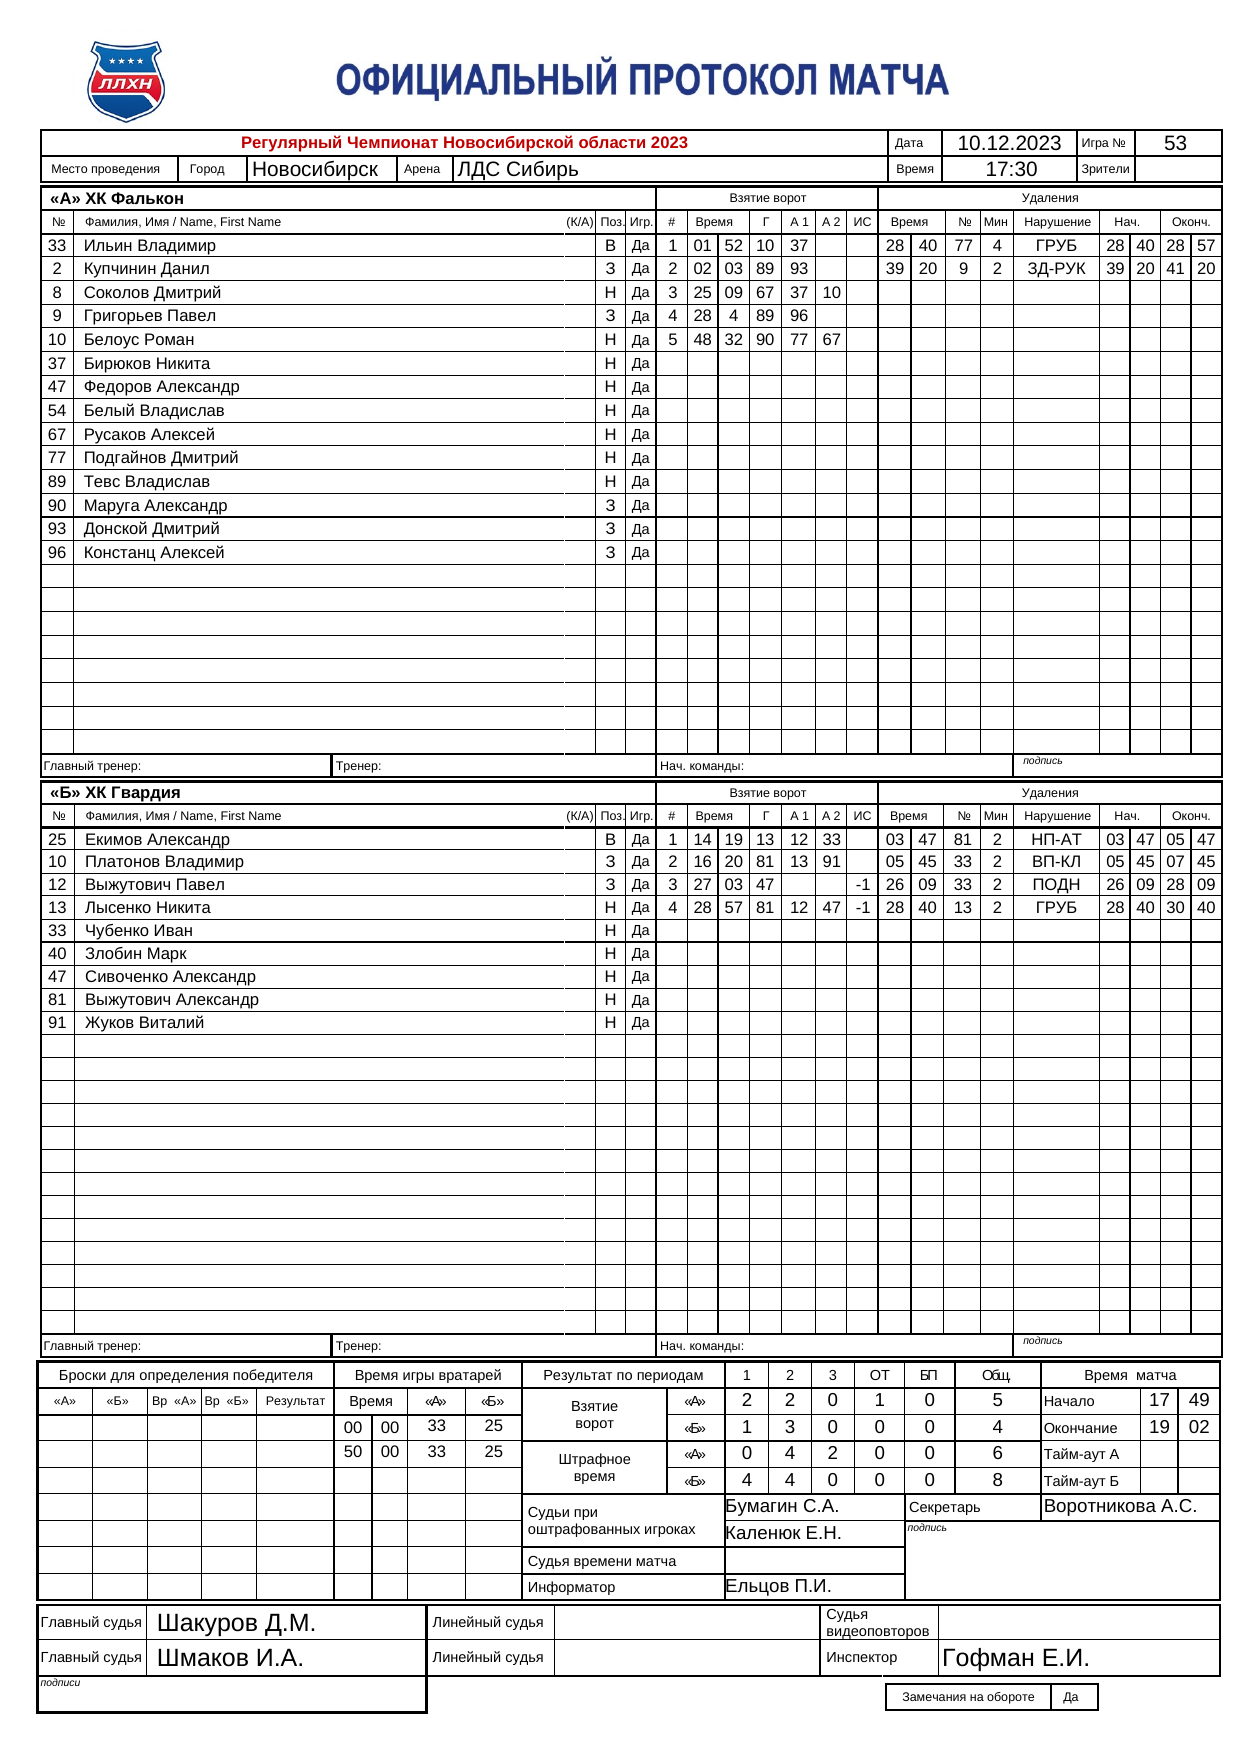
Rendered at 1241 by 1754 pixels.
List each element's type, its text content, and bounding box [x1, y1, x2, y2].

table_cell Н [596, 920, 625, 941]
table_cell [1014, 541, 1099, 564]
table_cell [847, 1311, 877, 1333]
table_cell [847, 399, 877, 422]
table_cell [1192, 446, 1221, 469]
table_cell [883, 1677, 1220, 1681]
table_cell [657, 636, 687, 658]
table_cell [782, 874, 815, 895]
table_cell 25 [42, 829, 74, 849]
table_cell [1131, 352, 1160, 374]
table_cell [912, 920, 943, 941]
table_cell 3 [769, 1415, 811, 1440]
table_cell [879, 1173, 910, 1195]
table_cell [1014, 966, 1099, 987]
table_cell [565, 730, 595, 753]
table_cell [1100, 683, 1129, 706]
table_cell 5 [956, 1389, 1040, 1413]
table_cell [912, 636, 945, 658]
table_cell Н [596, 966, 625, 987]
table_cell [719, 588, 749, 611]
table_cell 96 [42, 541, 73, 564]
table_cell [42, 730, 73, 753]
table_cell Н [596, 1012, 625, 1033]
table_cell [657, 943, 687, 964]
table_cell [257, 1574, 333, 1599]
table_cell Да [626, 494, 655, 516]
table_cell [946, 636, 980, 658]
table_cell [1161, 730, 1190, 753]
table_cell 90 [750, 328, 781, 351]
table_cell [879, 730, 910, 753]
table_cell (К/А) [565, 211, 595, 233]
table_cell [782, 989, 815, 1011]
table_cell [626, 1242, 655, 1264]
table_cell [847, 966, 877, 987]
table_cell [879, 376, 910, 398]
table_cell [408, 1521, 465, 1546]
table_cell [626, 683, 655, 706]
table_cell [719, 494, 749, 516]
table_cell 20 [719, 850, 749, 872]
table_cell [1131, 470, 1160, 493]
table_cell [1014, 943, 1099, 964]
table_cell [981, 281, 1013, 303]
table_cell [1161, 518, 1190, 540]
table_cell [719, 1288, 749, 1310]
table_cell Подгайнов Дмитрий [74, 446, 564, 469]
table_cell [688, 730, 717, 753]
table_cell [1131, 1219, 1160, 1241]
table_cell [565, 612, 595, 634]
table_cell 67 [42, 423, 73, 445]
table_cell ВП-КЛ [1014, 850, 1099, 872]
table_cell Да [626, 966, 655, 987]
table_cell [944, 966, 980, 987]
table_cell Купчинин Данил [74, 257, 564, 280]
table_cell [912, 470, 945, 493]
table_cell [1192, 612, 1221, 634]
table_cell [257, 1441, 333, 1467]
table_cell 1 [726, 1415, 768, 1440]
table_cell [912, 659, 945, 682]
table_cell Вр «Б» [202, 1389, 256, 1413]
table_cell Время [879, 211, 945, 233]
table_cell [912, 446, 945, 469]
table_cell [879, 281, 910, 303]
table_cell [1192, 376, 1221, 398]
table_cell [93, 1547, 147, 1573]
table_cell [1161, 707, 1190, 729]
table_cell [981, 494, 1013, 516]
table_cell [816, 966, 846, 987]
table_cell [74, 612, 564, 634]
table_cell [879, 1081, 910, 1103]
table_cell [816, 257, 846, 280]
table_cell 09 [719, 281, 749, 303]
table_cell [1192, 1081, 1221, 1103]
table_cell [257, 1521, 333, 1546]
table_cell [816, 1196, 846, 1218]
table_cell -1 [847, 896, 877, 918]
table_cell [335, 1521, 371, 1546]
table_cell [782, 541, 815, 564]
table_cell [148, 1468, 201, 1493]
table_cell [42, 1104, 74, 1126]
table_cell [981, 1311, 1013, 1333]
table_cell [596, 1150, 625, 1172]
table_cell [912, 1104, 943, 1126]
table_header Взятие ворот [657, 188, 877, 209]
table_cell [782, 707, 815, 729]
table_cell [75, 1173, 564, 1195]
table_cell [816, 1012, 846, 1033]
table_cell [42, 1311, 74, 1333]
table_cell [39, 1574, 92, 1599]
table_cell [688, 1104, 717, 1126]
table_cell [657, 423, 687, 445]
table_cell [657, 446, 687, 469]
table_cell [688, 423, 717, 445]
table_cell [565, 305, 595, 327]
table_cell 47 [1192, 829, 1221, 849]
table_cell [847, 1173, 877, 1195]
table_cell 03 [1100, 829, 1129, 849]
table_cell Сивоченко Александр [75, 966, 564, 987]
table_cell 81 [42, 989, 74, 1011]
table_cell [847, 1265, 877, 1287]
table_cell [1161, 399, 1190, 422]
table_cell Нарушение [1014, 805, 1099, 826]
table_cell [879, 399, 910, 422]
table_cell [981, 423, 1013, 445]
table_cell [847, 257, 877, 280]
table_cell [946, 707, 980, 729]
table_cell 02 [688, 257, 717, 280]
table_cell [1161, 966, 1190, 987]
table_cell [688, 518, 717, 540]
table_cell [750, 470, 781, 493]
table_cell [1192, 1104, 1221, 1126]
table_cell [1014, 1311, 1099, 1333]
table_cell [719, 1104, 749, 1126]
table_cell [782, 1081, 815, 1103]
table_header Да [1052, 1685, 1097, 1709]
table_cell Федоров Александр [74, 376, 564, 398]
table_cell [847, 683, 877, 706]
table_cell Игр. [626, 211, 655, 233]
table_cell [688, 920, 717, 941]
table_cell [1161, 1311, 1190, 1333]
table_cell [596, 1265, 625, 1287]
table_cell [93, 1416, 147, 1440]
table_cell 67 [816, 328, 846, 351]
table_cell [912, 518, 945, 540]
table_cell [912, 541, 945, 564]
table_cell [944, 1265, 980, 1287]
table_cell 13 [944, 896, 980, 918]
table_cell [1192, 1196, 1221, 1218]
table_cell Новосибирск [248, 157, 396, 181]
table_cell ИС [847, 211, 877, 233]
table_cell [688, 707, 717, 729]
table_cell [626, 1196, 655, 1218]
table_cell [847, 1196, 877, 1218]
table_cell Судья времени матча [523, 1548, 724, 1573]
table_cell [565, 1196, 595, 1218]
table_cell [657, 1288, 687, 1310]
table_cell [750, 1173, 781, 1195]
table_cell Донской Дмитрий [74, 518, 564, 540]
table_header Удаления [879, 188, 1221, 209]
table_cell [816, 1219, 846, 1241]
table_cell [750, 943, 781, 964]
table_cell [1100, 565, 1129, 587]
table_cell [946, 376, 980, 398]
table_cell [565, 565, 595, 587]
table_cell 93 [782, 257, 815, 280]
table_cell [657, 1242, 687, 1264]
table_cell З [596, 518, 625, 540]
table_cell [688, 943, 717, 964]
table_cell [1014, 730, 1099, 753]
table_cell [657, 494, 687, 516]
table_cell [1131, 541, 1160, 564]
table_cell 20 [912, 257, 945, 280]
table_cell [565, 659, 595, 682]
table_cell [596, 1288, 625, 1310]
table_cell [816, 1035, 846, 1057]
table_cell [879, 943, 910, 964]
table_cell [1161, 1173, 1190, 1195]
table_cell 40 [42, 943, 74, 964]
table_cell [1100, 1058, 1129, 1079]
table_cell [782, 1127, 815, 1149]
table_cell 45 [1192, 850, 1221, 872]
table_cell Н [596, 281, 625, 303]
table_cell [879, 446, 910, 469]
table_cell 20 [1131, 257, 1160, 280]
table_cell [1131, 943, 1160, 964]
table_cell ЗД-РУК [1014, 257, 1099, 280]
table_cell [719, 565, 749, 587]
table_cell [847, 423, 877, 445]
table_cell 00 [373, 1416, 407, 1440]
table_cell Да [626, 328, 655, 351]
table_cell 96 [782, 305, 815, 327]
table_cell [148, 1416, 201, 1440]
table_cell [946, 399, 980, 422]
table_cell [626, 612, 655, 634]
table_cell 2 [657, 257, 687, 280]
table_cell 25 [466, 1416, 521, 1440]
table_cell [946, 565, 980, 587]
table_cell Выжутович Павел [75, 874, 564, 895]
table_cell 54 [42, 399, 73, 422]
table_cell [1014, 636, 1099, 658]
table_cell -1 [847, 874, 877, 895]
table_cell [1131, 659, 1160, 682]
table_cell [75, 1242, 564, 1264]
table_cell подпись [1014, 1335, 1221, 1356]
table_cell [202, 1468, 256, 1493]
table_cell [1131, 966, 1160, 987]
picture [5, 28, 1179, 129]
table_cell Жуков Виталий [75, 1012, 564, 1033]
table_cell [750, 518, 781, 540]
table_cell [1014, 376, 1099, 398]
table_cell [39, 1521, 92, 1546]
table_cell [944, 1127, 980, 1149]
table_cell ГРУБ [1014, 896, 1099, 918]
table_cell Тевс Владислав [74, 470, 564, 493]
table_cell 03 [879, 829, 910, 849]
table_header 10.12.2023 [943, 131, 1076, 155]
table_cell [657, 612, 687, 634]
table_cell [408, 1494, 465, 1520]
table_cell [688, 1196, 717, 1218]
table_cell [565, 920, 595, 941]
table_cell [816, 352, 846, 374]
table_cell [1100, 1265, 1129, 1287]
table_cell 0 [905, 1389, 954, 1413]
table_cell 57 [719, 896, 749, 918]
table_cell [981, 328, 1013, 351]
table_cell [782, 1219, 815, 1241]
table_cell [981, 612, 1013, 634]
table_cell [816, 1265, 846, 1287]
table_cell [1192, 1012, 1221, 1033]
table_cell [912, 683, 945, 706]
table_cell [1014, 423, 1099, 445]
table_cell [565, 896, 595, 918]
table_cell 19 [719, 829, 749, 849]
table_cell 40 [1192, 896, 1221, 918]
table_cell [1131, 518, 1160, 540]
table_cell 0 [812, 1468, 854, 1493]
table_cell 40 [912, 235, 945, 256]
table_cell [1192, 966, 1221, 987]
table_cell [565, 1081, 595, 1103]
table_cell ИС [847, 805, 877, 826]
table_cell [596, 1104, 625, 1126]
table_cell Тренер: [333, 1335, 655, 1356]
table_cell З [596, 494, 625, 516]
table_cell [565, 1104, 595, 1126]
table_cell [93, 1574, 147, 1599]
table_cell [1131, 1058, 1160, 1079]
table_cell [42, 659, 73, 682]
table_cell [657, 1196, 687, 1218]
table_cell [565, 707, 595, 729]
table_cell [782, 636, 815, 658]
table_cell [750, 352, 781, 374]
table_cell [1161, 683, 1190, 706]
table_cell 05 [879, 850, 910, 872]
table_cell 0 [855, 1415, 904, 1440]
table_cell [719, 541, 749, 564]
table_cell Штрафное время [523, 1442, 666, 1493]
table_cell [42, 1150, 74, 1172]
table_cell [626, 707, 655, 729]
table_cell [1161, 1219, 1190, 1241]
table_cell 05 [1100, 850, 1129, 872]
table_cell [42, 565, 73, 587]
table_cell [939, 1606, 1219, 1639]
table_cell [816, 1081, 846, 1103]
table_cell [782, 920, 815, 941]
table_cell [816, 399, 846, 422]
table_cell Н [596, 943, 625, 964]
table_cell [565, 966, 595, 987]
table_cell [565, 235, 595, 256]
table_cell 91 [816, 850, 846, 872]
table_cell Нач. команды: [657, 755, 1012, 776]
table_cell [565, 588, 595, 611]
table_cell [1192, 636, 1221, 658]
table_cell 57 [1192, 235, 1221, 256]
table_cell [719, 1242, 749, 1264]
table_header 1 [726, 1363, 768, 1387]
table_cell [1100, 943, 1129, 964]
table_cell [1014, 1104, 1099, 1126]
table_cell 47 [750, 874, 781, 895]
table_cell Гофман Е.И. [939, 1640, 1219, 1675]
table_cell [912, 399, 945, 422]
table_cell 09 [912, 874, 943, 895]
table_cell [596, 636, 625, 658]
table_cell [466, 1494, 521, 1520]
table_header «Б» ХК Гвардия [42, 783, 655, 803]
table_cell [847, 636, 877, 658]
table_cell [782, 1196, 815, 1218]
table_cell ГРУБ [1014, 235, 1099, 256]
table_cell Место проведения [42, 157, 177, 181]
table_cell Да [626, 376, 655, 398]
table_cell 12 [42, 874, 74, 895]
table_cell Да [626, 920, 655, 941]
table_cell Инспектор [821, 1640, 938, 1675]
table_cell [912, 612, 945, 634]
table_cell [1192, 920, 1221, 941]
table_cell [688, 1219, 717, 1241]
table_cell # [657, 211, 687, 233]
table_cell 2 [981, 850, 1013, 872]
table_cell [1100, 1081, 1129, 1103]
table_cell [42, 1242, 74, 1264]
table_cell [657, 989, 687, 1011]
table_cell [847, 943, 877, 964]
table_cell [657, 920, 687, 941]
table_cell [1161, 1288, 1190, 1310]
table_cell Арена [398, 157, 452, 181]
table_cell [1192, 1035, 1221, 1057]
table_cell Чубенко Иван [75, 920, 564, 941]
table_cell [1192, 1150, 1221, 1172]
table_cell [981, 659, 1013, 682]
table_cell [912, 494, 945, 516]
table_cell [657, 541, 687, 564]
table_cell Да [626, 943, 655, 964]
table_cell [944, 1012, 980, 1033]
table_cell [202, 1574, 256, 1599]
table_cell [981, 1058, 1013, 1079]
table_cell [688, 1081, 717, 1103]
table_cell 6 [956, 1442, 1040, 1467]
table_cell Лысенко Никита [75, 896, 564, 918]
table_cell [847, 1219, 877, 1241]
table_cell № [42, 211, 73, 233]
table_cell [1161, 446, 1190, 469]
table_cell [75, 1265, 564, 1287]
table_cell [879, 1219, 910, 1241]
table_cell [565, 257, 595, 280]
table_cell 28 [1161, 235, 1190, 256]
table_cell [912, 1058, 943, 1079]
table_cell [946, 730, 980, 753]
table_cell 81 [750, 896, 781, 918]
table_cell [847, 1081, 877, 1103]
table_cell [626, 636, 655, 658]
table_cell [1014, 494, 1099, 516]
table_cell [42, 1081, 74, 1103]
table_header Результат по периодам [523, 1363, 724, 1387]
table_cell Платонов Владимир [75, 850, 564, 872]
table_cell [912, 943, 943, 964]
table_cell [719, 470, 749, 493]
table_cell [1161, 943, 1190, 964]
table_cell [596, 1196, 625, 1218]
table_cell [912, 1035, 943, 1057]
table_cell [1014, 989, 1099, 1011]
table_cell [750, 1035, 781, 1057]
table_cell [1161, 470, 1190, 493]
table_cell 2 [981, 874, 1013, 895]
table_cell [879, 1104, 910, 1126]
table_cell [565, 989, 595, 1011]
table_cell Бумагин С.А. [726, 1495, 904, 1520]
table_cell [782, 1150, 815, 1172]
table_cell Да [626, 850, 655, 872]
table_cell «А» [668, 1442, 724, 1467]
table_cell 0 [812, 1415, 854, 1440]
table_cell [912, 1265, 943, 1287]
table_cell [565, 683, 595, 706]
table_cell В [596, 235, 625, 256]
table_cell [750, 588, 781, 611]
table_cell 52 [719, 235, 749, 256]
table_cell [847, 850, 877, 872]
table_cell [847, 1150, 877, 1172]
table_cell [565, 1242, 595, 1264]
table_cell 2 [981, 257, 1013, 280]
table_cell 77 [42, 446, 73, 469]
table_cell [981, 683, 1013, 706]
table_cell [42, 707, 73, 729]
table_cell [373, 1468, 407, 1493]
table_cell [782, 943, 815, 964]
table_cell [688, 1265, 717, 1287]
table_cell [596, 1058, 625, 1079]
table_cell Зрители [1078, 157, 1134, 181]
table_cell Фамилия, Имя / Name, First Name [74, 211, 565, 233]
table_cell 16 [688, 850, 717, 872]
table_cell [879, 352, 910, 374]
table_cell [1161, 612, 1190, 634]
table_cell [1192, 1173, 1221, 1195]
table_cell [596, 1242, 625, 1264]
table_cell [596, 1127, 625, 1149]
table_cell [816, 1058, 846, 1079]
table_cell [912, 1311, 943, 1333]
table_cell [565, 1265, 595, 1287]
table_cell [782, 730, 815, 753]
table_cell [912, 565, 945, 587]
table_cell Время [889, 157, 941, 181]
table_cell [466, 1574, 521, 1599]
table_cell # [657, 805, 687, 826]
table_cell [750, 636, 781, 658]
table_cell [750, 707, 781, 729]
table_cell А 1 [782, 211, 815, 233]
table_cell [1192, 470, 1221, 493]
table_cell [626, 730, 655, 753]
table_cell 77 [946, 235, 980, 256]
table_cell Н [596, 989, 625, 1011]
table_cell [944, 1196, 980, 1218]
table_cell [944, 1311, 980, 1333]
table_cell «Б » [466, 1389, 521, 1413]
table_cell [688, 1242, 717, 1264]
table_cell [626, 1127, 655, 1149]
table_cell [1100, 1012, 1129, 1033]
table_cell [847, 376, 877, 398]
table_cell 28 [688, 305, 717, 327]
table_cell [816, 1311, 846, 1333]
table_cell [816, 588, 846, 611]
table_cell [1161, 281, 1190, 303]
table_cell 03 [719, 874, 749, 895]
table_cell 10 [42, 328, 73, 351]
table_cell [750, 1127, 781, 1149]
table_cell 09 [1131, 874, 1160, 895]
table_cell [657, 1104, 687, 1126]
table_cell [1100, 1288, 1129, 1310]
table_cell [719, 423, 749, 445]
table_cell [1131, 1288, 1160, 1310]
table_cell [657, 588, 687, 611]
table_cell Да [626, 257, 655, 280]
table_cell [847, 494, 877, 516]
table_cell [782, 518, 815, 540]
table_cell [944, 1242, 980, 1264]
table_cell [946, 659, 980, 682]
table_cell [816, 659, 846, 682]
table_cell Оконч. [1161, 805, 1221, 826]
table_cell [912, 1288, 943, 1310]
table_cell [596, 707, 625, 729]
table_cell [782, 376, 815, 398]
table_cell [879, 494, 910, 516]
table_cell [719, 966, 749, 987]
table_cell [981, 707, 1013, 729]
table_cell [148, 1521, 201, 1546]
table_cell [879, 989, 910, 1011]
table_cell [782, 1173, 815, 1195]
table_cell [719, 1058, 749, 1079]
table_cell Поз. [596, 805, 625, 826]
table_cell [39, 1416, 92, 1440]
table_cell [565, 470, 595, 493]
table_cell [596, 1311, 625, 1333]
table_cell [75, 1311, 564, 1333]
table_cell 47 [816, 896, 846, 918]
table_cell Главный тренер: [42, 1335, 330, 1356]
table_cell [719, 707, 749, 729]
table_cell [847, 730, 877, 753]
table_cell [1014, 399, 1099, 422]
table_cell Тайм-аут Б [1042, 1468, 1140, 1493]
table_cell [148, 1547, 201, 1573]
table_cell [816, 423, 846, 445]
table_cell [657, 730, 687, 753]
table_cell Да [626, 541, 655, 564]
table_cell [816, 1173, 846, 1195]
table_cell [373, 1521, 407, 1546]
table_cell [719, 518, 749, 540]
table_cell 39 [1100, 257, 1129, 280]
table_cell [42, 588, 73, 611]
table_cell [816, 376, 846, 398]
table_cell [688, 470, 717, 493]
table_cell [75, 1219, 564, 1241]
table_cell [1179, 1468, 1219, 1493]
table_cell 00 [373, 1441, 407, 1467]
table_cell [626, 1219, 655, 1241]
table_cell [847, 305, 877, 327]
table_cell Г [750, 211, 781, 233]
table_cell [148, 1441, 201, 1467]
table_cell [1161, 1127, 1190, 1149]
table_cell [750, 659, 781, 682]
table_cell 17 [1141, 1389, 1177, 1413]
table_cell [847, 612, 877, 634]
table_cell [981, 636, 1013, 658]
table_cell [565, 943, 595, 964]
table_cell [688, 541, 717, 564]
table_cell [657, 352, 687, 374]
table_cell [981, 1219, 1013, 1241]
table_cell Ильин Владимир [74, 235, 564, 256]
table_cell 26 [1100, 874, 1129, 895]
table_cell [657, 1081, 687, 1103]
table_cell [1131, 328, 1160, 351]
table_cell Время [335, 1389, 407, 1413]
table_cell Констанц Алексей [74, 541, 564, 564]
table_cell [596, 659, 625, 682]
table_cell [688, 588, 717, 611]
table_cell [626, 565, 655, 587]
table_cell 8 [956, 1468, 1040, 1493]
table_cell [946, 612, 980, 634]
table_cell [981, 588, 1013, 611]
table_cell [93, 1494, 147, 1520]
table_cell [719, 920, 749, 941]
table_cell Григорьев Павел [74, 305, 564, 327]
table_cell [1100, 328, 1129, 351]
table_cell [657, 376, 687, 398]
table_cell 5 [657, 328, 687, 351]
table_cell [879, 636, 910, 658]
table_cell [981, 1127, 1013, 1149]
table_cell [750, 1242, 781, 1264]
table_cell [816, 541, 846, 564]
table_cell [1192, 989, 1221, 1011]
table_cell 90 [42, 494, 73, 516]
table_cell [1161, 305, 1190, 327]
table_cell [626, 1265, 655, 1287]
table_cell [657, 659, 687, 682]
table_cell [1100, 446, 1129, 469]
table_cell [912, 1081, 943, 1103]
table_cell [750, 1081, 781, 1103]
table_cell [981, 1242, 1013, 1264]
table_cell [719, 659, 749, 682]
table_cell [1161, 1058, 1190, 1079]
table_cell Игр. [626, 805, 655, 826]
table_cell Н [596, 399, 625, 422]
table_cell 4 [657, 305, 687, 327]
table_cell Главный судья [39, 1606, 146, 1639]
table_cell [816, 683, 846, 706]
table_cell Да [626, 1012, 655, 1033]
table_cell 17:30 [943, 157, 1076, 181]
table_cell [1131, 1127, 1160, 1149]
table_cell [981, 352, 1013, 374]
table_cell [816, 565, 846, 587]
table_cell [944, 1035, 980, 1057]
table_cell [596, 1081, 625, 1103]
table_cell [335, 1547, 371, 1573]
table_cell [912, 281, 945, 303]
table_cell [719, 1012, 749, 1033]
table_cell [879, 565, 910, 587]
table_cell 28 [1100, 896, 1129, 918]
table_cell [816, 1150, 846, 1172]
table_cell [944, 1173, 980, 1195]
table_cell 28 [1100, 235, 1129, 256]
table_cell [1192, 1288, 1221, 1310]
table_cell [596, 730, 625, 753]
table_cell [1131, 1012, 1160, 1033]
table_cell Н [596, 376, 625, 398]
table_cell [750, 541, 781, 564]
table_header Регулярный Чемпионат Новосибирской области 2023 [42, 131, 887, 155]
table_cell [1131, 376, 1160, 398]
table_cell [93, 1441, 147, 1467]
table_cell [981, 518, 1013, 540]
table_cell [1192, 1265, 1221, 1287]
table_cell [847, 328, 877, 351]
table_cell [1100, 399, 1129, 422]
table_cell [1192, 683, 1221, 706]
table_cell [912, 1173, 943, 1195]
table_cell 25 [688, 281, 717, 303]
table_cell [981, 1035, 1013, 1057]
table_cell [782, 352, 815, 374]
table_cell 26 [879, 874, 910, 895]
table_cell [750, 1150, 781, 1172]
table_cell [408, 1574, 465, 1599]
table_cell [1100, 588, 1129, 611]
table_cell [879, 518, 910, 540]
table_cell [1192, 423, 1221, 445]
table_cell [719, 1265, 749, 1287]
table_cell [74, 659, 564, 682]
table_header Замечания на обороте [887, 1685, 1050, 1709]
table_cell [1192, 943, 1221, 964]
table_cell [1131, 281, 1160, 303]
table_cell [1192, 281, 1221, 303]
table_cell [39, 1494, 92, 1520]
table_cell [565, 1150, 595, 1172]
table_cell [1131, 588, 1160, 611]
table_cell 2 [726, 1389, 768, 1413]
table_cell [782, 659, 815, 682]
table_cell [373, 1494, 407, 1520]
table_cell 19 [1141, 1415, 1177, 1440]
table_cell [1014, 1127, 1099, 1149]
table_cell Да [626, 446, 655, 469]
table_cell 28 [688, 896, 717, 918]
table_cell Шакуров Д.М. [147, 1606, 425, 1639]
table_cell [74, 730, 564, 753]
table_cell 47 [1131, 829, 1160, 849]
table_cell [816, 1104, 846, 1126]
table_cell [1014, 1150, 1099, 1172]
table_cell [657, 683, 687, 706]
table_cell [1192, 1058, 1221, 1079]
table_cell [719, 1173, 749, 1195]
table_cell [565, 1012, 595, 1033]
table_cell [912, 376, 945, 398]
table_cell 33 [816, 829, 846, 849]
table_cell [202, 1441, 256, 1467]
table_cell [74, 565, 564, 587]
table_cell [719, 943, 749, 964]
table_cell [912, 305, 945, 327]
table_cell А 2 [816, 805, 846, 826]
table_cell [981, 943, 1013, 964]
table_cell [1192, 588, 1221, 611]
table_cell [782, 1058, 815, 1079]
table_cell [946, 328, 980, 351]
table_header 53 [1136, 131, 1221, 155]
table_cell [847, 352, 877, 374]
table_cell [74, 707, 564, 729]
table_cell [408, 1468, 465, 1493]
table_cell [719, 1311, 749, 1333]
table_cell [879, 1288, 910, 1310]
table_cell [1014, 565, 1099, 587]
table_cell Да [626, 399, 655, 422]
table_cell [944, 1081, 980, 1103]
table_cell Время [688, 211, 749, 233]
table_cell [1192, 730, 1221, 753]
table_cell Н [596, 446, 625, 469]
table_cell [565, 874, 595, 895]
table_cell [657, 1150, 687, 1172]
table_cell [1131, 1311, 1160, 1333]
table_cell [1100, 281, 1129, 303]
table_cell [42, 1035, 74, 1057]
table_cell [1161, 1081, 1190, 1103]
table_cell [879, 1196, 910, 1218]
table_cell [1192, 1242, 1221, 1264]
table_cell Да [626, 989, 655, 1011]
table_cell [75, 1081, 564, 1103]
table_cell [626, 1104, 655, 1126]
table_cell 07 [1161, 850, 1190, 872]
table_cell [816, 612, 846, 634]
table_cell [1100, 1127, 1129, 1149]
table_cell Нач. [1100, 211, 1160, 233]
table_cell 28 [1161, 874, 1190, 895]
table_cell [1192, 659, 1221, 682]
table_cell [75, 1035, 564, 1057]
table_cell [257, 1416, 333, 1440]
table_cell [1161, 1242, 1190, 1264]
table_cell [750, 446, 781, 469]
table_cell «А» [39, 1389, 92, 1413]
table_cell [879, 423, 910, 445]
table_cell [719, 612, 749, 634]
table_cell [565, 1311, 595, 1333]
table_header Игра № [1078, 131, 1134, 155]
table_cell [688, 966, 717, 987]
table_cell 33 [42, 920, 74, 941]
table_cell А 1 [782, 805, 815, 826]
table_cell [335, 1574, 371, 1599]
table_cell [1161, 423, 1190, 445]
table_cell [816, 920, 846, 941]
table_cell [946, 518, 980, 540]
table_cell [981, 541, 1013, 564]
table_cell 89 [42, 470, 73, 493]
table_cell [912, 588, 945, 611]
table_cell [1192, 565, 1221, 587]
table_cell [42, 1173, 74, 1195]
table_cell 40 [1131, 235, 1160, 256]
table_cell [75, 1288, 564, 1310]
table_cell [428, 1677, 882, 1711]
table_cell [782, 1242, 815, 1264]
table_cell [688, 683, 717, 706]
table_cell [1131, 399, 1160, 422]
table_cell [42, 1058, 74, 1079]
table_cell 20 [1192, 257, 1221, 280]
table_cell [879, 328, 910, 351]
table_cell [565, 1219, 595, 1241]
table_cell [1136, 157, 1221, 181]
table_cell [688, 1012, 717, 1033]
table_cell [1192, 1127, 1221, 1149]
table_cell [688, 352, 717, 374]
table_cell [981, 565, 1013, 587]
table_cell [1100, 376, 1129, 398]
table_cell [847, 541, 877, 564]
table_cell [202, 1494, 256, 1520]
table_cell [626, 1150, 655, 1172]
table_cell [1131, 1265, 1160, 1287]
table_cell [202, 1521, 256, 1546]
table_cell [981, 966, 1013, 987]
table_cell [816, 874, 846, 895]
table_cell [1192, 1311, 1221, 1333]
table_cell [626, 1311, 655, 1333]
table_cell [1014, 920, 1099, 941]
table_cell 48 [688, 328, 717, 351]
table_cell [1131, 989, 1160, 1011]
table_cell [879, 470, 910, 493]
table_cell [1014, 446, 1099, 469]
table_cell 12 [782, 896, 815, 918]
table_cell [1192, 1219, 1221, 1241]
table_cell 14 [688, 829, 717, 849]
table_cell [1161, 494, 1190, 516]
table_cell Оконч. [1161, 211, 1221, 233]
table_cell 0 [855, 1468, 904, 1493]
table_cell [1131, 565, 1160, 587]
table_cell 81 [750, 850, 781, 872]
table_cell [719, 1150, 749, 1172]
table_cell [1100, 305, 1129, 327]
table_cell Город [179, 157, 246, 181]
table_cell [912, 730, 945, 753]
table_cell 67 [750, 281, 781, 303]
table_cell № [42, 805, 74, 826]
table_cell [1131, 683, 1160, 706]
table_cell [1131, 305, 1160, 327]
table_cell [750, 1311, 781, 1333]
table_cell [719, 1196, 749, 1218]
table_cell Да [626, 305, 655, 327]
table_cell 28 [879, 235, 910, 256]
table_cell [847, 565, 877, 587]
table_cell [847, 470, 877, 493]
table_cell [148, 1494, 201, 1520]
table_cell [466, 1468, 521, 1493]
table_cell [688, 376, 717, 398]
table_cell [847, 281, 877, 303]
table_cell [688, 399, 717, 422]
table_cell [1161, 920, 1190, 941]
table_cell 37 [782, 235, 815, 256]
table_cell [782, 494, 815, 516]
table_cell [1131, 1035, 1160, 1057]
table_cell ПОДН [1014, 874, 1099, 895]
table_cell [657, 470, 687, 493]
table_cell [912, 1219, 943, 1241]
table_cell [981, 1173, 1013, 1195]
table_cell [565, 850, 595, 872]
table_cell [1100, 966, 1129, 987]
table_cell [626, 1035, 655, 1057]
table_cell [1192, 518, 1221, 540]
table_cell 47 [42, 966, 74, 987]
table_cell [657, 1173, 687, 1195]
table_cell Линейный судья [428, 1640, 554, 1675]
table_cell [688, 1173, 717, 1195]
table_cell 33 [944, 850, 980, 872]
table_cell [782, 1035, 815, 1057]
table_cell [1100, 1196, 1129, 1218]
table_cell [596, 683, 625, 706]
table_cell [1131, 730, 1160, 753]
table_cell [1014, 1173, 1099, 1195]
table_cell [1100, 494, 1129, 516]
table_cell З [596, 541, 625, 564]
table_cell [565, 1127, 595, 1149]
table_cell [1131, 1081, 1160, 1103]
table_cell [946, 305, 980, 327]
table_cell [657, 565, 687, 587]
table_header Время матча [1042, 1363, 1219, 1387]
table_cell 0 [855, 1442, 904, 1467]
table_cell [981, 376, 1013, 398]
table_cell [879, 1058, 910, 1079]
table_cell [782, 612, 815, 634]
table_cell Нач. [1100, 805, 1160, 826]
table_cell Да [626, 518, 655, 540]
table_cell 2 [981, 896, 1013, 918]
table_cell [946, 683, 980, 706]
table_cell [1100, 423, 1129, 445]
table_cell Да [626, 235, 655, 256]
table_cell [75, 1058, 564, 1079]
table_cell Бирюков Никита [74, 352, 564, 374]
table_cell [93, 1468, 147, 1493]
table_cell [626, 1173, 655, 1195]
table_cell 37 [782, 281, 815, 303]
table_cell [912, 352, 945, 374]
table_cell [257, 1468, 333, 1493]
table_header Удаления [879, 783, 1221, 803]
table_cell [565, 494, 595, 516]
table_cell Г [750, 805, 781, 826]
table_cell [1100, 470, 1129, 493]
table_cell [847, 829, 877, 849]
table_cell [42, 1127, 74, 1149]
table_cell [626, 1058, 655, 1079]
table_cell [688, 659, 717, 682]
table_cell [1014, 588, 1099, 611]
table_cell [688, 612, 717, 634]
table_cell 45 [912, 850, 943, 872]
table_cell [750, 683, 781, 706]
table_cell [565, 423, 595, 445]
table_cell [657, 1012, 687, 1033]
table_cell 3 [657, 281, 687, 303]
table_cell Злобин Марк [75, 943, 564, 964]
table_cell Соколов Дмитрий [74, 281, 564, 303]
table_cell [1131, 636, 1160, 658]
table_cell [879, 707, 910, 729]
table_cell 89 [750, 305, 781, 327]
table_cell Воротникова А.С. [1042, 1495, 1219, 1520]
table_cell [1161, 1012, 1190, 1033]
table_cell [1014, 470, 1099, 493]
table_cell [782, 1311, 815, 1333]
table_cell [657, 1265, 687, 1287]
table_cell Н [596, 470, 625, 493]
table_cell [879, 1242, 910, 1264]
table_cell подписи [39, 1677, 425, 1711]
table_cell [657, 399, 687, 422]
table_cell [1014, 707, 1099, 729]
table_cell [657, 1127, 687, 1149]
table_cell Выжутович Александр [75, 989, 564, 1011]
table_cell [1161, 588, 1190, 611]
table_cell [879, 966, 910, 987]
table_cell [847, 1127, 877, 1149]
table_cell [1131, 1150, 1160, 1172]
table_cell [944, 1104, 980, 1126]
table_cell [750, 565, 781, 587]
table_cell [816, 989, 846, 1011]
table_cell [944, 1058, 980, 1079]
table_cell [565, 281, 595, 303]
table_cell [1161, 659, 1190, 682]
table_cell [565, 399, 595, 422]
table_cell [981, 1265, 1013, 1287]
table_cell Да [626, 281, 655, 303]
table_cell [946, 423, 980, 445]
table_cell подпись [1014, 755, 1221, 776]
table_cell 10 [750, 235, 781, 256]
table_cell [1161, 1150, 1190, 1172]
table_cell [373, 1574, 407, 1599]
table_cell [42, 1265, 74, 1287]
table_cell Н [596, 896, 625, 918]
table_cell 2 [769, 1389, 811, 1413]
table_cell [782, 470, 815, 493]
table_header БП [905, 1363, 954, 1387]
table_cell [1099, 1682, 1220, 1711]
table_cell [816, 636, 846, 658]
table_cell 27 [688, 874, 717, 895]
table_cell [657, 966, 687, 987]
table_cell З [596, 850, 625, 872]
table_cell Линейный судья [428, 1606, 554, 1639]
table_cell Шмаков И.А. [147, 1640, 425, 1675]
table_cell Да [626, 470, 655, 493]
table_cell [335, 1468, 371, 1493]
table_cell [944, 989, 980, 1011]
table_cell [1100, 1173, 1129, 1195]
table_cell 03 [719, 257, 749, 280]
table_cell [750, 399, 781, 422]
table_cell [981, 446, 1013, 469]
table_cell 45 [1131, 850, 1160, 872]
table_cell 33 [408, 1416, 465, 1440]
table_cell [816, 518, 846, 540]
table_cell 05 [1161, 829, 1190, 849]
table_cell [816, 1288, 846, 1310]
table_cell [879, 683, 910, 706]
table_cell [719, 446, 749, 469]
table_cell [879, 541, 910, 564]
table_cell [39, 1441, 92, 1467]
table_cell Н [596, 423, 625, 445]
table_cell Взятие ворот [523, 1389, 666, 1440]
table_cell [981, 470, 1013, 493]
table_cell [946, 541, 980, 564]
table_cell [626, 588, 655, 611]
table_cell [750, 1012, 781, 1033]
table_cell [816, 446, 846, 469]
table_cell Белоус Роман [74, 328, 564, 351]
table_cell [981, 399, 1013, 422]
table_cell [944, 1219, 980, 1241]
table_cell [782, 423, 815, 445]
table_cell [1141, 1468, 1177, 1493]
table_cell [944, 1150, 980, 1172]
table_cell Нарушение [1014, 211, 1099, 233]
table_cell [847, 1242, 877, 1264]
table_cell [1131, 920, 1160, 941]
table_cell Главный тренер: [42, 755, 330, 776]
table_cell [1100, 920, 1129, 941]
table_cell [816, 305, 846, 327]
table_cell [946, 588, 980, 611]
table_cell [981, 1150, 1013, 1172]
table_cell 47 [912, 829, 943, 849]
table_cell [1014, 1265, 1099, 1287]
table_cell 4 [769, 1468, 811, 1493]
table_cell [750, 494, 781, 516]
table_cell [42, 636, 73, 658]
table_cell 40 [1131, 896, 1160, 918]
table_cell [981, 730, 1013, 753]
table_cell [1131, 446, 1160, 469]
table_cell [1192, 494, 1221, 516]
table_cell [93, 1521, 147, 1546]
table_cell [782, 683, 815, 706]
table_header 2 [769, 1363, 811, 1387]
table_cell [565, 829, 595, 849]
table_cell 10 [816, 281, 846, 303]
table_cell [719, 376, 749, 398]
table_cell [1014, 1012, 1099, 1033]
table_cell [1014, 281, 1099, 303]
table_cell [1100, 1242, 1129, 1264]
table_cell [1141, 1441, 1177, 1467]
table_cell [1192, 305, 1221, 327]
table_cell [912, 1127, 943, 1149]
table_cell [782, 966, 815, 987]
table_cell Секретарь [906, 1495, 1040, 1520]
table_header Взятие ворот [657, 783, 877, 803]
table_cell [1179, 1441, 1219, 1467]
table_cell [1100, 1104, 1129, 1126]
table_cell [981, 1104, 1013, 1126]
table_cell № [944, 805, 980, 826]
table_cell [750, 1219, 781, 1241]
table_cell 0 [905, 1415, 954, 1440]
table_cell [1192, 707, 1221, 729]
table_cell подпись [906, 1522, 1219, 1599]
table_cell [879, 305, 910, 327]
table_cell Белый Владислав [74, 399, 564, 422]
table_cell Окончание [1042, 1415, 1140, 1440]
table_cell Русаков Алексей [74, 423, 564, 445]
table_cell [1100, 1219, 1129, 1241]
table_cell [688, 1150, 717, 1172]
table_cell [1131, 1173, 1160, 1195]
table_cell [1192, 541, 1221, 564]
table_cell [750, 730, 781, 753]
table_cell [912, 328, 945, 351]
table_cell [565, 518, 595, 540]
table_cell 77 [782, 328, 815, 351]
table_cell [1161, 1035, 1190, 1057]
table_cell [847, 446, 877, 469]
table_cell Н [596, 328, 625, 351]
table_cell [946, 352, 980, 374]
table_cell [816, 943, 846, 964]
table_cell [1014, 683, 1099, 706]
table_cell [565, 376, 595, 398]
table_cell 8 [42, 281, 73, 303]
table_cell [1100, 1150, 1129, 1172]
table_cell [1014, 1219, 1099, 1241]
table_cell Тренер: [333, 755, 655, 776]
table_cell 50 [335, 1441, 371, 1467]
table_cell Судьи при оштрафованных игроках [523, 1495, 724, 1546]
table_header «А» ХК Фалькон [42, 188, 655, 209]
table_cell [944, 1288, 980, 1310]
table_cell Тайм-аут А [1042, 1441, 1140, 1467]
table_cell 4 [657, 896, 687, 918]
table_cell [847, 920, 877, 941]
table_cell [847, 707, 877, 729]
table_cell [202, 1416, 256, 1440]
table_cell Да [626, 896, 655, 918]
table_cell [879, 612, 910, 634]
table_cell 13 [782, 850, 815, 872]
table_cell [912, 1150, 943, 1172]
table_cell [750, 423, 781, 445]
table_cell [750, 612, 781, 634]
table_cell [1161, 376, 1190, 398]
table_cell [688, 989, 717, 1011]
table_cell [565, 1035, 595, 1057]
table_cell [847, 1058, 877, 1079]
table_cell [816, 494, 846, 516]
table_cell [688, 636, 717, 658]
table_cell [946, 470, 980, 493]
table_cell [847, 518, 877, 540]
table_cell «Б» [668, 1415, 724, 1440]
table_cell [1014, 1196, 1099, 1218]
table_cell 32 [719, 328, 749, 351]
table_cell [202, 1547, 256, 1573]
table_cell [1131, 1104, 1160, 1126]
table_cell Да [626, 423, 655, 445]
table_cell 81 [944, 829, 980, 849]
table_header Дата [889, 131, 941, 155]
table_cell [596, 588, 625, 611]
table_cell Мин [981, 805, 1013, 826]
table_cell [912, 423, 945, 445]
table_cell 33 [944, 874, 980, 895]
table_cell [1100, 707, 1129, 729]
table_cell [42, 1288, 74, 1310]
table_cell [1014, 1242, 1099, 1264]
table_cell [719, 1035, 749, 1057]
table_cell [39, 1547, 92, 1573]
table_cell [1161, 328, 1190, 351]
table_cell [466, 1521, 521, 1546]
table_cell 0 [726, 1442, 768, 1467]
table_cell 49 [1179, 1389, 1219, 1413]
table_cell [1100, 659, 1129, 682]
table_cell [1100, 730, 1129, 753]
table_cell В [596, 829, 625, 849]
table_cell [879, 1150, 910, 1172]
table_cell [373, 1547, 407, 1573]
table_cell Мин [981, 211, 1013, 233]
table_header Общ. [956, 1363, 1040, 1387]
table_cell [39, 1468, 92, 1493]
table_cell [1131, 1242, 1160, 1264]
table_cell № [946, 211, 980, 233]
table_cell [1100, 636, 1129, 658]
table_cell [879, 1265, 910, 1287]
table_cell 12 [782, 829, 815, 849]
table_cell [946, 494, 980, 516]
table_cell [944, 920, 980, 941]
table_cell Да [626, 829, 655, 849]
table_cell [1014, 518, 1099, 540]
table_cell 02 [1179, 1415, 1219, 1440]
table_cell 4 [981, 235, 1013, 256]
table_cell [847, 989, 877, 1011]
table_cell НП-АТ [1014, 829, 1099, 849]
table_cell [688, 1288, 717, 1310]
table_cell «Б» [668, 1468, 724, 1493]
table_cell [688, 1035, 717, 1057]
table_cell [565, 328, 595, 351]
table_cell [1131, 612, 1160, 634]
table_cell «А» [668, 1389, 724, 1413]
table_cell [782, 1012, 815, 1033]
table_cell [1192, 352, 1221, 374]
table_cell [1014, 1081, 1099, 1103]
table_cell [1131, 707, 1160, 729]
table_cell [1014, 1035, 1099, 1057]
table_cell [981, 1196, 1013, 1218]
table_cell [1014, 352, 1099, 374]
table_header 3 [812, 1363, 854, 1387]
table_cell 10 [42, 850, 74, 872]
table_cell [1161, 989, 1190, 1011]
table_cell 1 [657, 235, 687, 256]
table_cell [466, 1547, 521, 1573]
table_cell [75, 1196, 564, 1218]
table_cell Екимов Александр [75, 829, 564, 849]
table_cell 0 [812, 1389, 854, 1413]
table_cell [750, 920, 781, 941]
table_cell [657, 707, 687, 729]
table_cell [879, 588, 910, 611]
table_cell [75, 1150, 564, 1172]
table_cell [1014, 612, 1099, 634]
table_cell [719, 399, 749, 422]
table_cell [981, 1081, 1013, 1103]
table_cell [847, 588, 877, 611]
table_cell [1014, 305, 1099, 327]
table_cell [981, 920, 1013, 941]
table_cell «А» [408, 1389, 465, 1413]
table_cell [782, 1288, 815, 1310]
table_cell [626, 1288, 655, 1310]
table_cell [657, 1058, 687, 1079]
table_cell [782, 565, 815, 587]
table_cell Вр «А» [148, 1389, 201, 1413]
table_cell [981, 1012, 1013, 1033]
table_cell [719, 352, 749, 374]
table_cell 13 [42, 896, 74, 918]
table_cell [719, 1219, 749, 1241]
table_cell 39 [879, 257, 910, 280]
table_cell [1131, 423, 1160, 445]
table_cell [944, 943, 980, 964]
table_cell [1161, 1196, 1190, 1218]
table_cell Нач. команды: [657, 1335, 1012, 1356]
table_cell [1100, 989, 1129, 1011]
table_cell 9 [946, 257, 980, 280]
table_cell [1014, 659, 1099, 682]
table_cell [1131, 494, 1160, 516]
table_cell [626, 1081, 655, 1103]
table_cell [565, 636, 595, 658]
table_cell [750, 966, 781, 987]
table_cell Фамилия, Имя / Name, First Name [75, 805, 565, 826]
table_cell 1 [855, 1389, 904, 1413]
table_cell [596, 1219, 625, 1241]
table_cell [1100, 541, 1129, 564]
table_cell [816, 235, 846, 256]
table_cell Поз. [596, 211, 625, 233]
table_cell [42, 612, 73, 634]
table_cell 33 [42, 235, 73, 256]
table_cell 89 [750, 257, 781, 280]
table_cell 41 [1161, 257, 1190, 280]
table_cell [565, 1288, 595, 1310]
table_cell [42, 1196, 74, 1218]
table_cell [1014, 328, 1099, 351]
table_cell Главный судья [39, 1640, 146, 1675]
table_cell [879, 659, 910, 682]
table_cell А 2 [816, 211, 846, 233]
table_cell [981, 989, 1013, 1011]
table_cell [946, 281, 980, 303]
table_cell [148, 1574, 201, 1599]
table_cell 00 [335, 1416, 371, 1440]
table_cell [657, 518, 687, 540]
table_cell [688, 494, 717, 516]
table_cell [1161, 1265, 1190, 1287]
table_cell [912, 966, 943, 987]
table_cell [816, 730, 846, 753]
table_cell [1100, 518, 1129, 540]
table_cell [750, 1104, 781, 1126]
table_cell Да [626, 352, 655, 374]
table_cell 0 [905, 1468, 954, 1493]
table_cell [847, 1288, 877, 1310]
table_cell З [596, 874, 625, 895]
table_cell Время [688, 805, 749, 826]
table_cell 4 [719, 305, 749, 327]
table_cell [596, 1173, 625, 1195]
table_cell [335, 1494, 371, 1520]
table_cell [719, 1081, 749, 1103]
table_cell Ельцов П.И. [726, 1575, 904, 1599]
table_cell [626, 659, 655, 682]
table_cell [1161, 352, 1190, 374]
table_cell [750, 1288, 781, 1310]
table_cell З [596, 305, 625, 327]
table_cell [981, 305, 1013, 327]
table_cell ЛДС Сибирь [454, 157, 887, 181]
table_cell [42, 683, 73, 706]
table_cell [1161, 636, 1190, 658]
table_cell 9 [42, 305, 73, 327]
table_cell [555, 1606, 819, 1639]
table_cell [1014, 1288, 1099, 1310]
table_cell [596, 1035, 625, 1057]
table_cell 33 [408, 1441, 465, 1467]
table_cell [847, 1104, 877, 1126]
table_cell [847, 1035, 877, 1057]
table_cell [565, 352, 595, 374]
table_cell З [596, 257, 625, 280]
table_cell [981, 1288, 1013, 1310]
table_cell 30 [1161, 896, 1190, 918]
table_cell [1161, 541, 1190, 564]
table_cell [657, 1219, 687, 1241]
table_header ОТ [855, 1363, 904, 1387]
table_cell [782, 588, 815, 611]
table_cell [816, 470, 846, 493]
table_cell [688, 1311, 717, 1333]
table_cell [596, 565, 625, 587]
table_cell 09 [1192, 874, 1221, 895]
table_cell [879, 1035, 910, 1057]
table_cell [1131, 1196, 1160, 1218]
table_cell [688, 1058, 717, 1079]
table_cell 4 [726, 1468, 768, 1493]
table_cell Информатор [523, 1575, 724, 1599]
table_cell Да [626, 874, 655, 895]
table_cell [596, 612, 625, 634]
table_cell [879, 1012, 910, 1033]
table_cell [816, 1127, 846, 1149]
table_cell [1192, 399, 1221, 422]
table_cell [565, 1173, 595, 1195]
table_cell 2 [981, 829, 1013, 849]
table_cell [912, 1242, 943, 1264]
table_cell 0 [905, 1442, 954, 1467]
table_cell [816, 707, 846, 729]
table_cell [1192, 328, 1221, 351]
table_cell [1161, 1104, 1190, 1126]
table_cell [688, 1127, 717, 1149]
table_cell [1100, 612, 1129, 634]
table_cell [75, 1104, 564, 1126]
table_cell [74, 636, 564, 658]
table_cell [1014, 1058, 1099, 1079]
table_cell 4 [769, 1442, 811, 1467]
table_cell 25 [466, 1441, 521, 1467]
table_cell 37 [42, 352, 73, 374]
table_cell Маруга Александр [74, 494, 564, 516]
table_cell [912, 1196, 943, 1218]
table_cell [1100, 1035, 1129, 1057]
table_cell [74, 683, 564, 706]
table_cell [847, 659, 877, 682]
table_header Броски для определения победителя [39, 1363, 333, 1387]
table_cell (К/А) [565, 805, 595, 826]
table_cell [408, 1547, 465, 1573]
table_cell [75, 1127, 564, 1149]
table_cell [719, 683, 749, 706]
table_cell [816, 1242, 846, 1264]
table_cell [847, 1012, 877, 1033]
table_cell [847, 235, 877, 256]
table_cell Начало [1042, 1389, 1140, 1413]
table_cell [74, 588, 564, 611]
table_cell [879, 1127, 910, 1149]
table_cell [565, 541, 595, 564]
table_cell 40 [912, 896, 943, 918]
table_cell [257, 1494, 333, 1520]
table_cell Время [879, 805, 943, 826]
table_cell [782, 446, 815, 469]
table_cell [750, 1196, 781, 1218]
table_cell [946, 446, 980, 469]
table_cell [257, 1547, 333, 1573]
table_cell 93 [42, 518, 73, 540]
table_cell [750, 376, 781, 398]
table_cell [657, 1035, 687, 1057]
table_cell 1 [657, 829, 687, 849]
table_cell «Б» [93, 1389, 147, 1413]
table_cell [912, 707, 945, 729]
table_cell [565, 446, 595, 469]
table_cell [42, 1219, 74, 1241]
table_cell 3 [657, 874, 687, 895]
table_cell [719, 989, 749, 1011]
table_cell [719, 730, 749, 753]
table_cell [912, 989, 943, 1011]
table_header Время игры вратарей [335, 1363, 521, 1387]
table_cell [565, 1058, 595, 1079]
table_cell [688, 565, 717, 587]
table_cell 4 [956, 1415, 1040, 1440]
table_cell [1100, 1311, 1129, 1333]
table_cell [750, 989, 781, 1011]
table_cell 47 [42, 376, 73, 398]
table_cell [719, 636, 749, 658]
table_cell 2 [42, 257, 73, 280]
table_cell [1100, 352, 1129, 374]
table_cell 28 [879, 896, 910, 918]
table_cell 91 [42, 1012, 74, 1033]
table_cell [719, 1127, 749, 1149]
table_cell Судья видеоповторов [821, 1606, 938, 1639]
table_cell 13 [750, 829, 781, 849]
table_cell Каленюк Е.Н. [726, 1521, 904, 1546]
table_cell 2 [657, 850, 687, 872]
table_cell [750, 1058, 781, 1079]
table_cell Результат [257, 1389, 333, 1413]
table_cell 01 [688, 235, 717, 256]
table_cell [879, 1311, 910, 1333]
table_cell [555, 1640, 819, 1675]
table_cell Н [596, 352, 625, 374]
table_cell 2 [812, 1442, 854, 1467]
table_cell [726, 1548, 904, 1573]
table_cell [782, 1104, 815, 1126]
table_cell [1161, 565, 1190, 587]
table_cell [750, 1265, 781, 1287]
table_cell [782, 399, 815, 422]
table_cell [782, 1265, 815, 1287]
table_cell [879, 920, 910, 941]
table_cell [688, 446, 717, 469]
table_cell [657, 1311, 687, 1333]
table_cell [912, 1012, 943, 1033]
